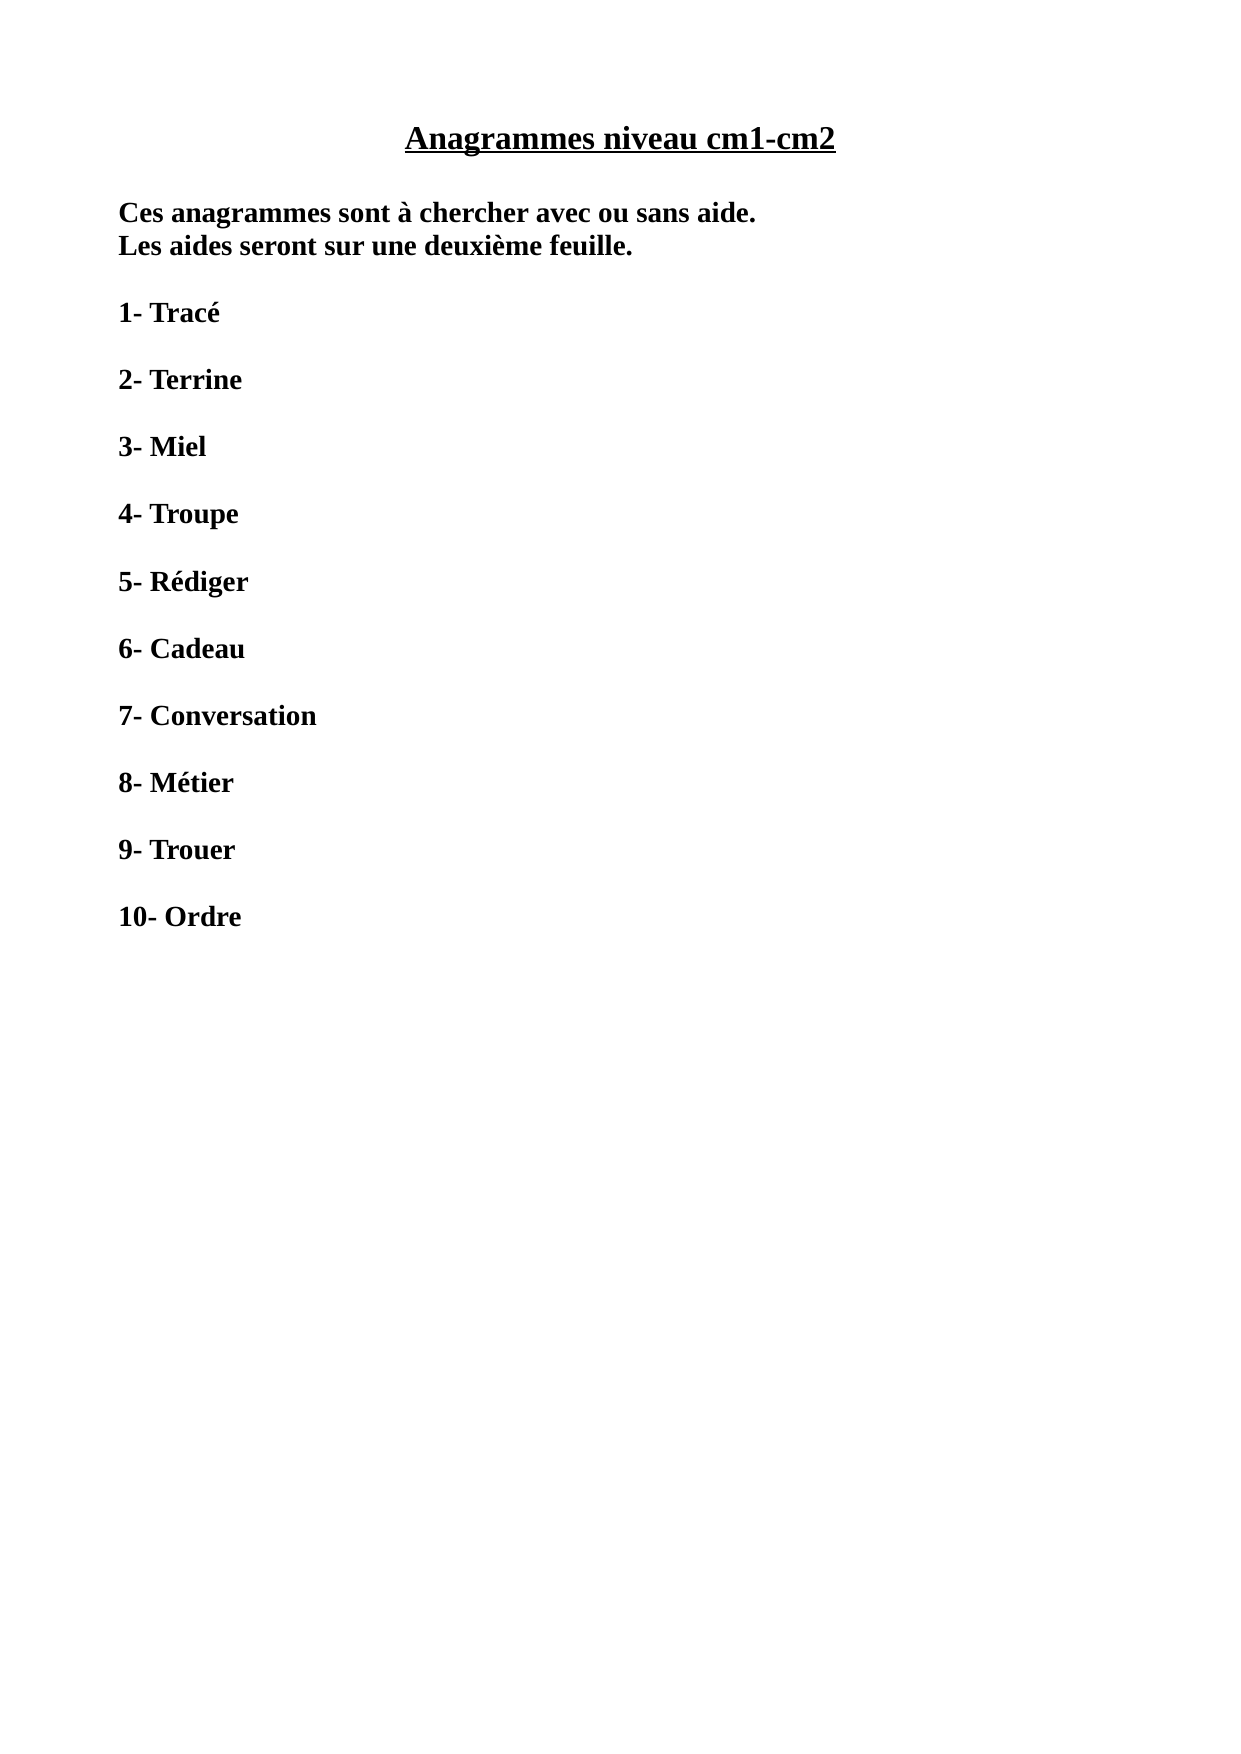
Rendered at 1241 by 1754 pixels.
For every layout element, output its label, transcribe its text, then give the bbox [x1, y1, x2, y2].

text Ces anagrammes sont à chercher avec ou sans aide. [118, 195, 1122, 228]
text 9- Trouer [118, 832, 1122, 866]
text 1- Tracé [118, 295, 1122, 329]
text 10- Ordre [118, 899, 1122, 933]
text Les aides seront sur une deuxième feuille. [118, 228, 1122, 262]
text 4- Troupe [118, 497, 1122, 530]
text 8- Métier [118, 765, 1122, 798]
text Anagrammes niveau cm1-cm2 [118, 118, 1122, 156]
text 7- Conversation [118, 698, 1122, 731]
text 2- Terrine [118, 362, 1122, 396]
text 3- Miel [118, 429, 1122, 463]
text 6- Cadeau [118, 631, 1122, 664]
text 5- Rédiger [118, 564, 1122, 597]
